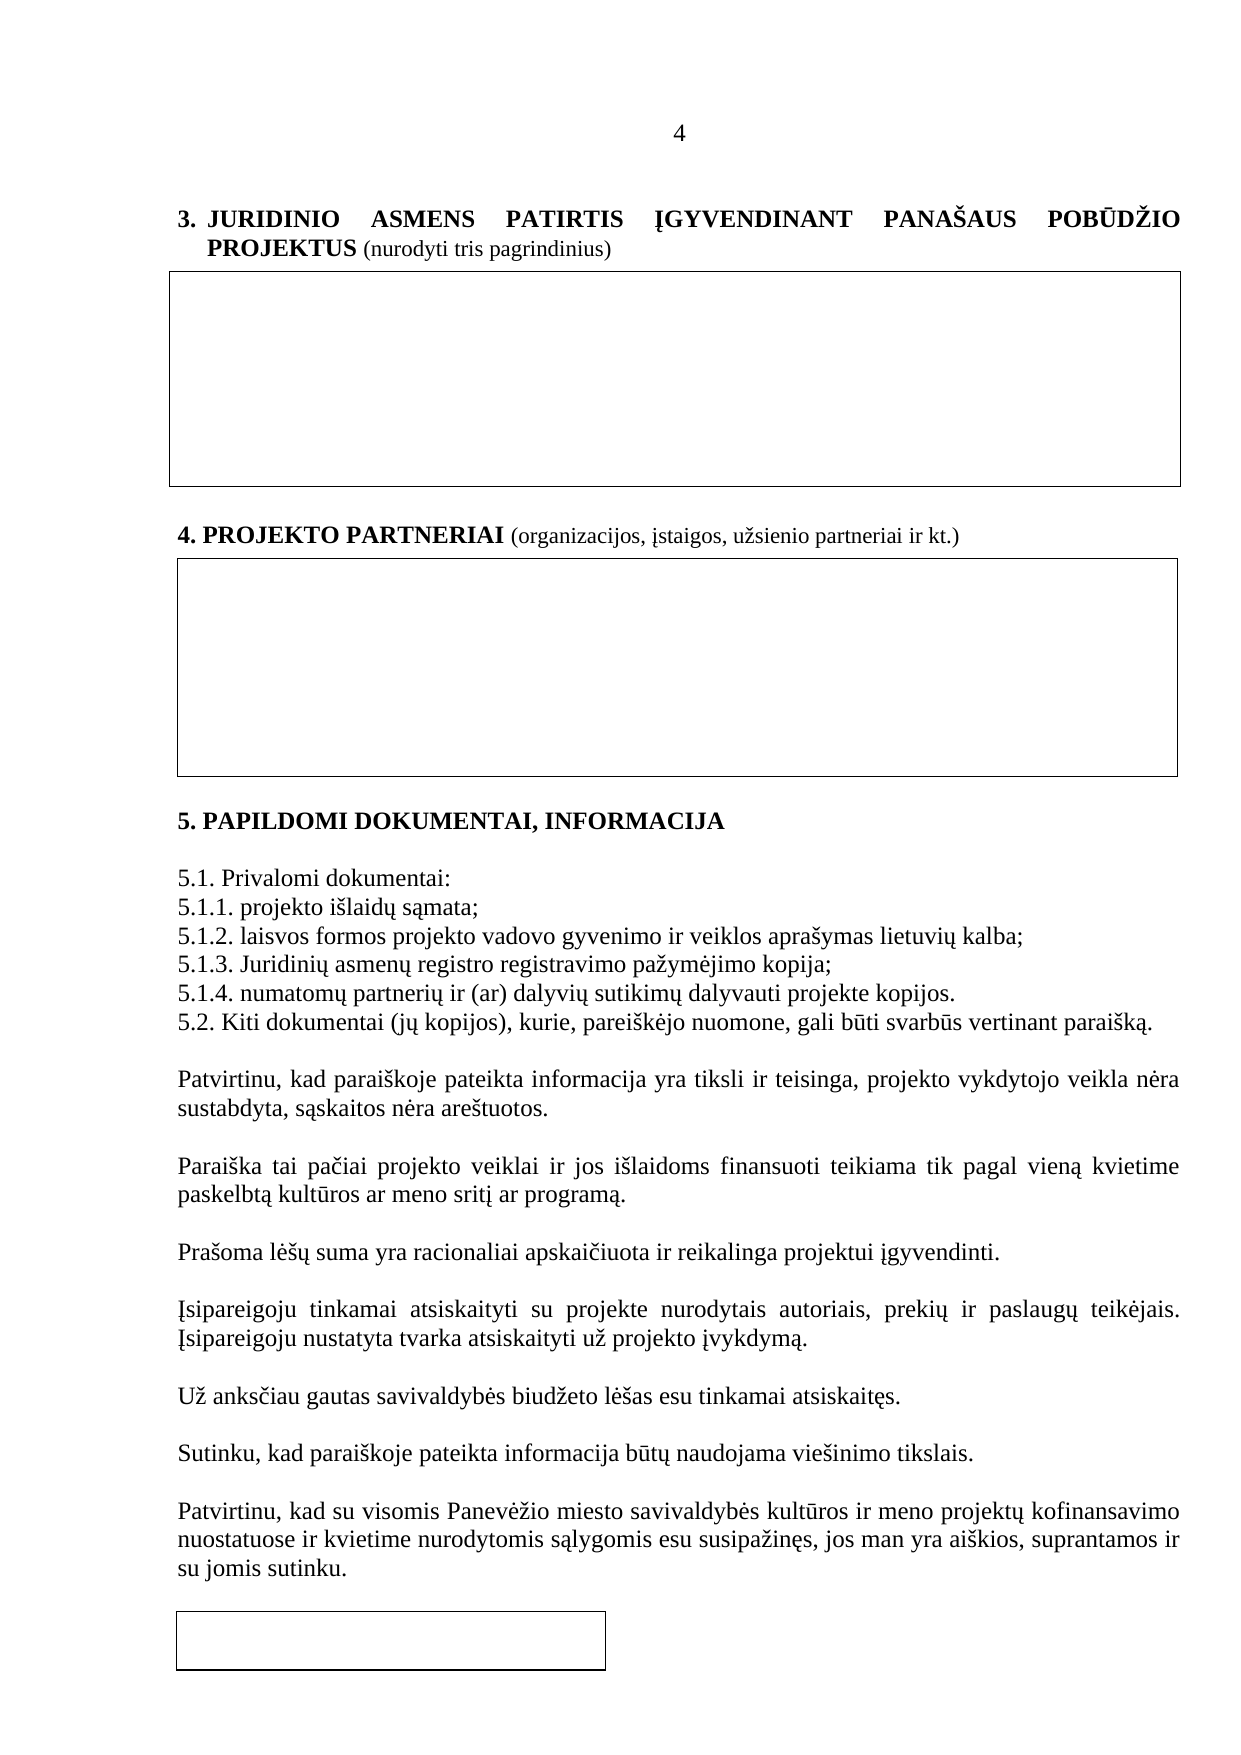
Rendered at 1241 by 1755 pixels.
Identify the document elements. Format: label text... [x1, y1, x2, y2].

text Patvirtinu, kad paraiškoje pateikta informacija yra tiksli ir teisinga, projekto vykdytojo veikla nėra sustabdyta, sąskaitos nėra areštuotos. [177, 1064, 1181, 1122]
text 5.1.1. projekto išlaidų sąmata; [177, 892, 1181, 921]
text 5.1.4. numatomų partnerių ir (ar) dalyvių sutikimų dalyvauti projekte kopijos. [177, 978, 1181, 1007]
text 5.1.2. laisvos formos projekto vadovo gyvenimo ir veiklos aprašymas lietuvių kalba; [177, 921, 1181, 949]
text 5.1. Privalomi dokumentai: [177, 863, 1181, 892]
text 4. PROJEKTO PARTNERIAI (organizacijos, įstaigos, užsienio partneriai ir kt.) [177, 521, 1181, 549]
text 5.1.3. Juridinių asmenų registro registravimo pažymėjimo kopija; [177, 949, 1181, 978]
text 5.2. Kiti dokumentai (jų kopijos), kurie, pareiškėjo nuomone, gali būti svarbūs vertinant paraišką. [177, 1007, 1181, 1036]
text Patvirtinu, kad su visomis Panevėžio miesto savivaldybės kultūros ir meno projektų kofinansavimo nuostatuose ir kvietime nurodytomis sąlygomis esu susipažinęs, jos man yra aiškios, suprantamos ir su jomis sutinku. [177, 1496, 1181, 1582]
text 3. JURIDINIO ASMENS PATIRTIS ĮGYVENDINANT PANAŠAUS POBŪDŽIO PROJEKTUS (nurodyti tris pagrindinius) [177, 204, 1181, 262]
text Prašoma lėšų suma yra racionaliai apskaičiuota ir reikalinga projektui įgyvendinti. [177, 1237, 1181, 1266]
text Sutinku, kad paraiškoje pateikta informacija būtų naudojama viešinimo tikslais. [177, 1438, 1181, 1467]
text Už anksčiau gautas savivaldybės biudžeto lėšas esu tinkamai atsiskaitęs. [177, 1381, 1181, 1409]
text Įsipareigoju tinkamai atsiskaityti su projekte nurodytais autoriais, prekių ir paslaugų teikėjais. Įsipareigoju nustatyta tvarka atsiskaityti už projekto įvykdymą. [177, 1294, 1181, 1352]
text Paraiška tai pačiai projekto veiklai ir jos išlaidoms finansuoti teikiama tik pagal vieną kvietime paskelbtą kultūros ar meno sritį ar programą. [177, 1151, 1181, 1208]
text 5. PAPILDOMI DOKUMENTAI, INFORMACIJA [177, 806, 1181, 834]
